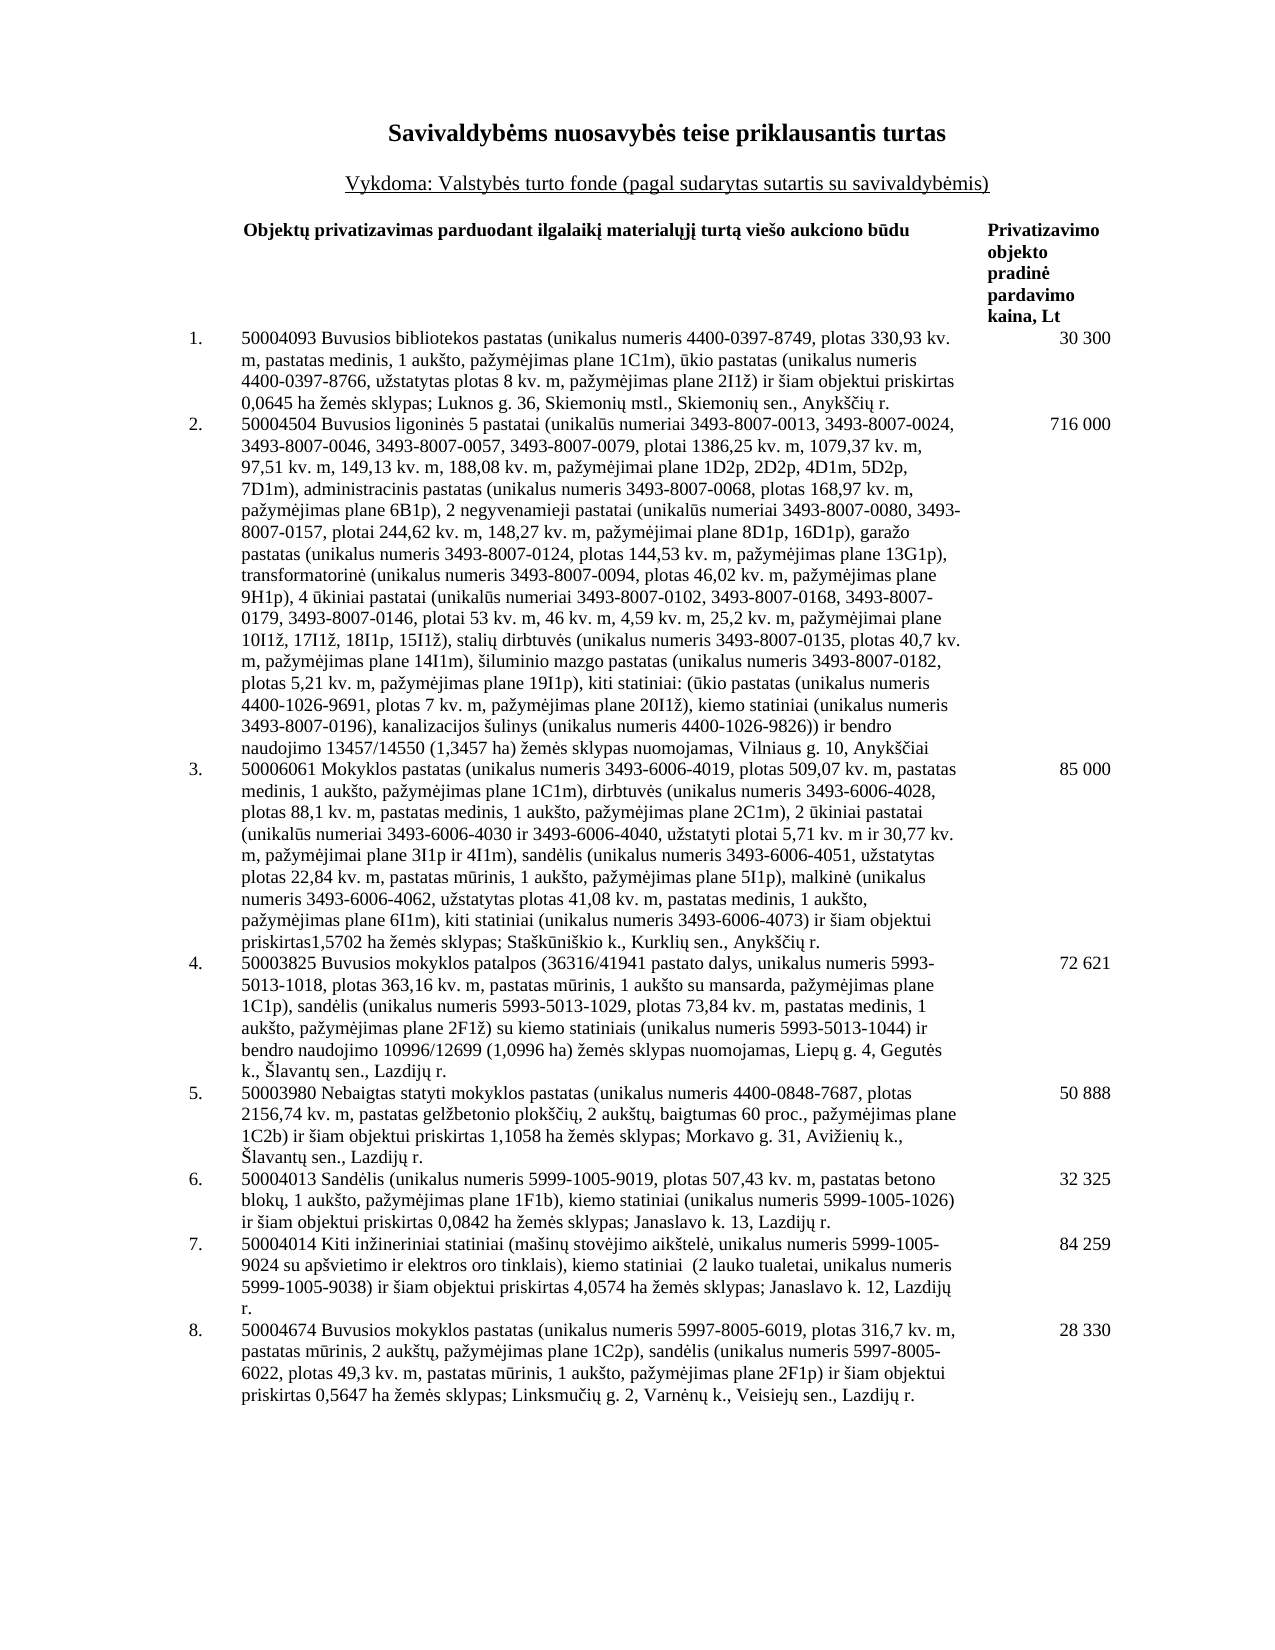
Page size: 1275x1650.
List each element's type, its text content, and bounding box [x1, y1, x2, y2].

table_cell 3. [177, 758, 230, 952]
table_cell 30 300 [976, 327, 1122, 413]
text Savivaldybėms nuosavybės teise priklausantis turtas [177, 118, 1157, 147]
table_cell 84 259 [976, 1233, 1122, 1319]
table_cell 50004014 Kiti inžineriniai statiniai (mašinų stovėjimo aikštelė, unikalus numeris 5999-1005-9024 su apšvietimo ir elektros oro tinklais), kiemo statiniai (2 lauko tualetai, unikalus numeris 5999-1005-9038) ir šiam objektui priskirtas 4,0574 ha žemės sklypas; Janaslavo k. 12, Lazdijų r. [230, 1233, 976, 1319]
table_cell 4. [177, 952, 230, 1082]
table_cell 50004093 Buvusios bibliotekos pastatas (unikalus numeris 4400-0397-8749, plotas 330,93 kv. m, pastatas medinis, 1 aukšto, pažymėjimas plane 1C1m), ūkio pastatas (unikalus numeris 4400-0397-8766, užstatytas plotas 8 kv. m, pažymėjimas plane 2I1ž) ir šiam objektui priskirtas 0,0645 ha žemės sklypas; Luknos g. 36, Skiemonių mstl., Skiemonių sen., Anykščių r. [230, 327, 976, 413]
table_cell 716 000 [976, 413, 1122, 758]
table_cell 6. [177, 1168, 230, 1232]
table_cell 50 888 [976, 1082, 1122, 1168]
table_cell 8. [177, 1319, 230, 1405]
table_cell 28 330 [976, 1319, 1122, 1405]
table_header Privatizavimo objekto pradinė pardavimo kaina, Lt [976, 219, 1122, 327]
table_cell 50003825 Buvusios mokyklos patalpos (36316/41941 pastato dalys, unikalus numeris 5993-5013-1018, plotas 363,16 kv. m, pastatas mūrinis, 1 aukšto su mansarda, pažymėjimas plane 1C1p), sandėlis (unikalus numeris 5993-5013-1029, plotas 73,84 kv. m, pastatas medinis, 1 aukšto, pažymėjimas plane 2F1ž) su kiemo statiniais (unikalus numeris 5993-5013-1044) ir bendro naudojimo 10996/12699 (1,0996 ha) žemės sklypas nuomojamas, Liepų g. 4, Gegutės k., Šlavantų sen., Lazdijų r. [230, 952, 976, 1082]
table_cell 85 000 [976, 758, 1122, 952]
table_cell 32 325 [976, 1168, 1122, 1232]
table_cell 5. [177, 1082, 230, 1168]
table_cell 50004504 Buvusios ligoninės 5 pastatai (unikalūs numeriai 3493-8007-0013, 3493-8007-0024, 3493-8007-0046, 3493-8007-0057, 3493-8007-0079, plotai 1386,25 kv. m, 1079,37 kv. m, 97,51 kv. m, 149,13 kv. m, 188,08 kv. m, pažymėjimai plane 1D2p, 2D2p, 4D1m, 5D2p, 7D1m), administracinis pastatas (unikalus numeris 3493-8007-0068, plotas 168,97 kv. m, pažymėjimas plane 6B1p), 2 negyvenamieji pastatai (unikalūs numeriai 3493-8007-0080, 3493-8007-0157, plotai 244,62 kv. m, 148,27 kv. m, pažymėjimai plane 8D1p, 16D1p), garažo pastatas (unikalus numeris 3493-8007-0124, plotas 144,53 kv. m, pažymėjimas plane 13G1p), transformatorinė (unikalus numeris 3493-8007-0094, plotas 46,02 kv. m, pažymėjimas plane 9H1p), 4 ūkiniai pastatai (unikalūs numeriai 3493-8007-0102, 3493-8007-0168, 3493-8007-0179, 3493-8007-0146, plotai 53 kv. m, 46 kv. m, 4,59 kv. m, 25,2 kv. m, pažymėjimai plane 10I1ž, 17I1ž, 18I1p, 15I1ž), stalių dirbtuvės (unikalus numeris 3493-8007-0135, plotas 40,7 kv. m, pažymėjimas plane 14I1m), šiluminio mazgo pastatas (unikalus numeris 3493-8007-0182, plotas 5,21 kv. m, pažymėjimas plane 19I1p), kiti statiniai: (ūkio pastatas (unikalus numeris 4400-1026-9691, plotas 7 kv. m, pažymėjimas plane 20I1ž), kiemo statiniai (unikalus numeris 3493-8007-0196), kanalizacijos šulinys (unikalus numeris 4400-1026-9826)) ir bendro naudojimo 13457/14550 (1,3457 ha) žemės sklypas nuomojamas, Vilniaus g. 10, Anykščiai [230, 413, 976, 758]
table_cell 50003980 Nebaigtas statyti mokyklos pastatas (unikalus numeris 4400-0848-7687, plotas 2156,74 kv. m, pastatas gelžbetonio plokščių, 2 aukštų, baigtumas 60 proc., pažymėjimas plane 1C2b) ir šiam objektui priskirtas 1,1058 ha žemės sklypas; Morkavo g. 31, Avižienių k., Šlavantų sen., Lazdijų r. [230, 1082, 976, 1168]
table_cell 72 621 [976, 952, 1122, 1082]
table_cell 1. [177, 327, 230, 413]
table_cell 2. [177, 413, 230, 758]
text Vykdoma: Valstybės turto fonde (pagal sudarytas sutartis su savivaldybėmis) [177, 171, 1157, 195]
table_cell 7. [177, 1233, 230, 1319]
table_header Objektų privatizavimas parduodant ilgalaikį materialųjį turtą viešo aukciono būdu [177, 219, 976, 327]
table_cell 50006061 Mokyklos pastatas (unikalus numeris 3493-6006-4019, plotas 509,07 kv. m, pastatas medinis, 1 aukšto, pažymėjimas plane 1C1m), dirbtuvės (unikalus numeris 3493-6006-4028, plotas 88,1 kv. m, pastatas medinis, 1 aukšto, pažymėjimas plane 2C1m), 2 ūkiniai pastatai (unikalūs numeriai 3493-6006-4030 ir 3493-6006-4040, užstatyti plotai 5,71 kv. m ir 30,77 kv. m, pažymėjimai plane 3I1p ir 4I1m), sandėlis (unikalus numeris 3493-6006-4051, užstatytas plotas 22,84 kv. m, pastatas mūrinis, 1 aukšto, pažymėjimas plane 5I1p), malkinė (unikalus numeris 3493-6006-4062, užstatytas plotas 41,08 kv. m, pastatas medinis, 1 aukšto, pažymėjimas plane 6I1m), kiti statiniai (unikalus numeris 3493-6006-4073) ir šiam objektui priskirtas1,5702 ha žemės sklypas; Staškūniškio k., Kurklių sen., Anykščių r. [230, 758, 976, 952]
table_cell 50004013 Sandėlis (unikalus numeris 5999-1005-9019, plotas 507,43 kv. m, pastatas betono blokų, 1 aukšto, pažymėjimas plane 1F1b), kiemo statiniai (unikalus numeris 5999-1005-1026) ir šiam objektui priskirtas 0,0842 ha žemės sklypas; Janaslavo k. 13, Lazdijų r. [230, 1168, 976, 1232]
table_cell 50004674 Buvusios mokyklos pastatas (unikalus numeris 5997-8005-6019, plotas 316,7 kv. m, pastatas mūrinis, 2 aukštų, pažymėjimas plane 1C2p), sandėlis (unikalus numeris 5997-8005-6022, plotas 49,3 kv. m, pastatas mūrinis, 1 aukšto, pažymėjimas plane 2F1p) ir šiam objektui priskirtas 0,5647 ha žemės sklypas; Linksmučių g. 2, Varnėnų k., Veisiejų sen., Lazdijų r. [230, 1319, 976, 1405]
